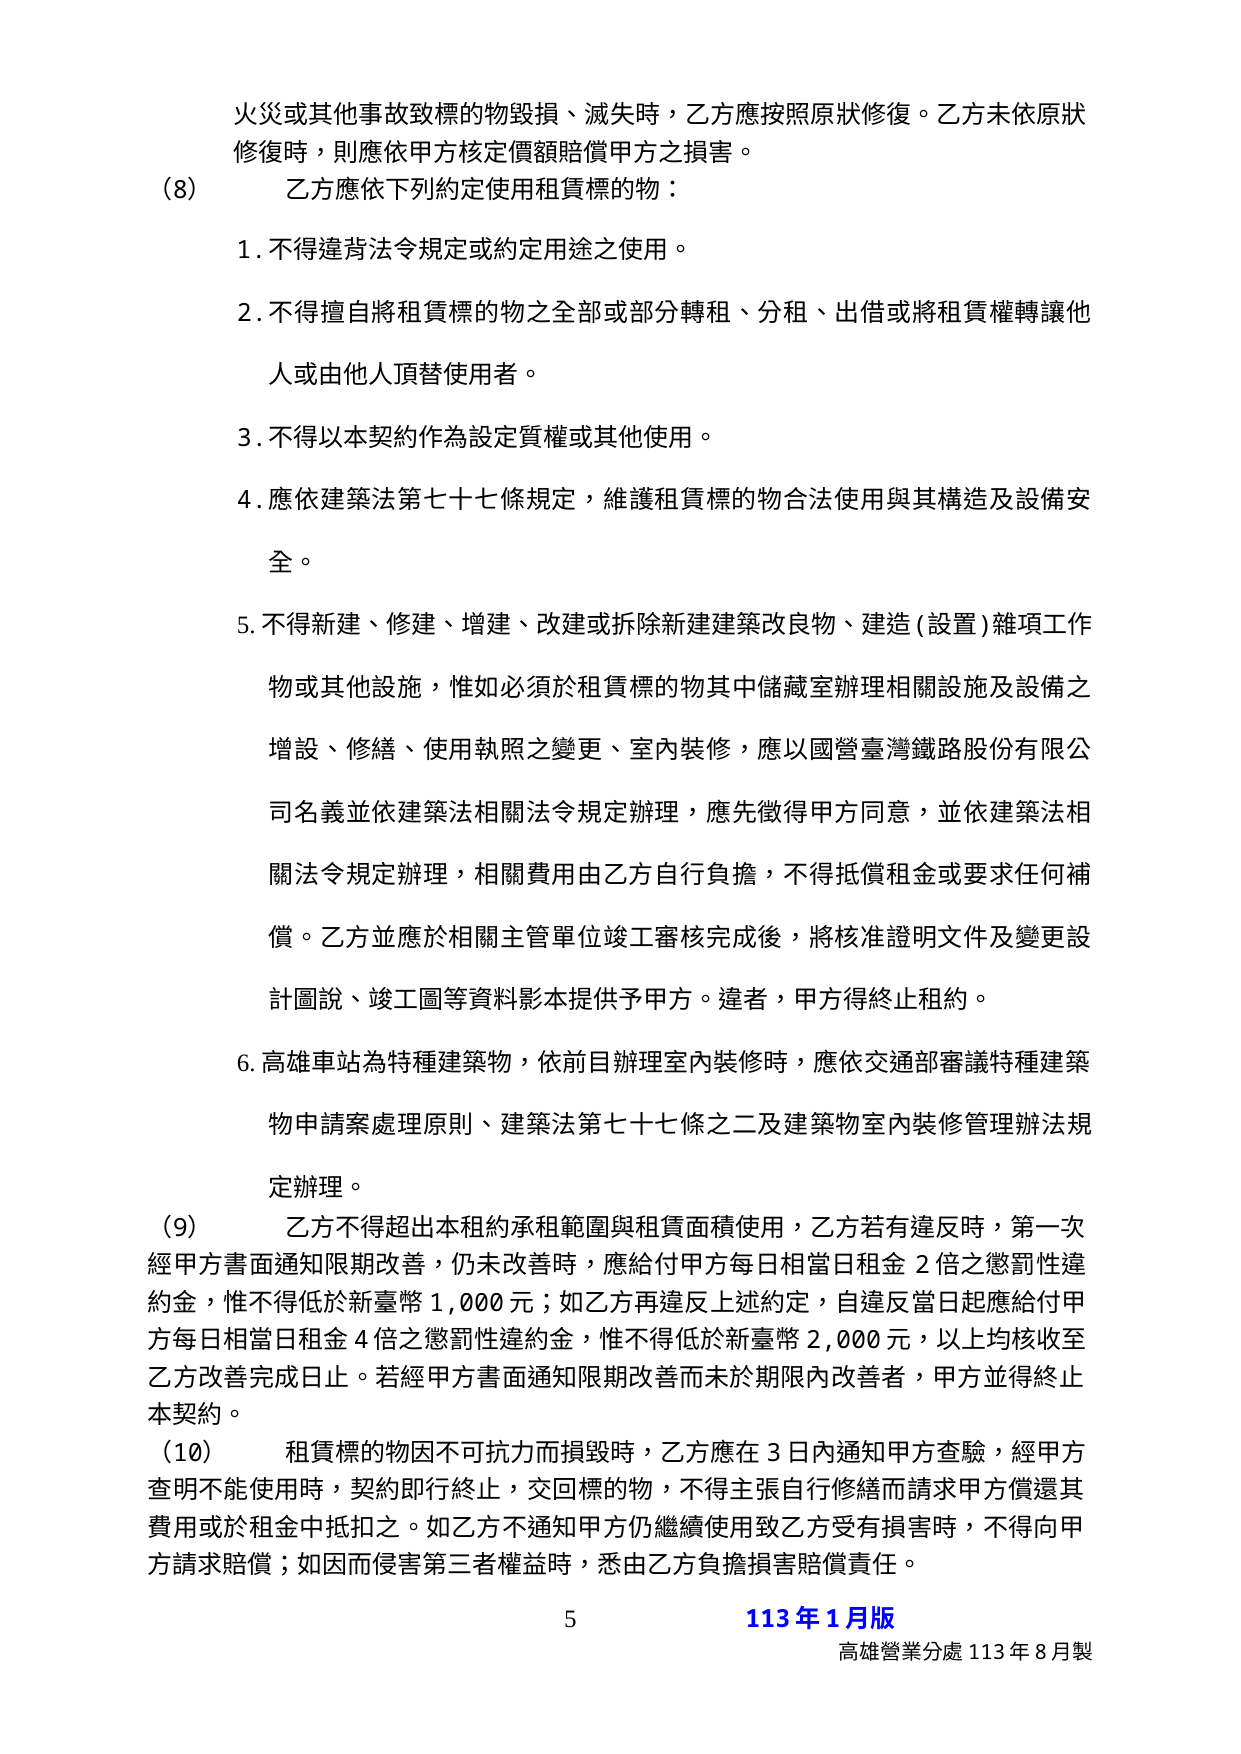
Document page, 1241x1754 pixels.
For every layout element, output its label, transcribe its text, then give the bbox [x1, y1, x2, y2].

list 應依建築法第七十七條規定，維護租賃標的物合法使用與其構造及設備安全。 [237, 456, 1092, 581]
list 不得擅自將租賃標的物之全部或部分轉租、分租、出借或將租賃權轉讓他人或由他人頂替使用者。 [237, 269, 1092, 394]
list 乙方應依下列約定使用租賃標的物： [148, 169, 1087, 206]
list 不得違背法令規定或約定用途之使用。 [236, 206, 1092, 269]
text 火災或其他事故致標的物毀損、滅失時，乙方應按照原狀修復。乙方未依原狀修復時，則應依甲方核定價額賠償甲方之損害。 [233, 94, 1087, 169]
list 租賃標的物因不可抗力而損毀時，乙方應在3日內通知甲方查驗，經甲方查明不能使用時，契約即行終止，交回標的物，不得主張自行修繕而請求甲方償還其費用或於租金中抵扣之。如乙方不通知甲方仍繼續使用致乙方受有損害時，不得向甲方請求賠償；如因而侵害第三者權益時，悉由乙方負擔損害賠償責任。 [148, 1431, 1087, 1581]
list 高雄車站為特種建築物，依前目辦理室內裝修時，應依交通部審議特種建築物申請案處理原則、建築法第七十七條之二及建築物室內裝修管理辦法規定辦理。 [237, 1019, 1092, 1206]
list 不得新建、修建、增建、改建或拆除新建建築改良物、建造(設置)雜項工作物或其他設施，惟如必須於租賃標的物其中儲藏室辦理相關設施及設備之增設、修繕、使用執照之變更、室內裝修，應以國營臺灣鐵路股份有限公司名義並依建築法相關法令規定辦理，應先徵得甲方同意，並依建築法相關法令規定辦理，相關費用由乙方自行負擔，不得抵償租金或要求任何補償。乙方並應於相關主管單位竣工審核完成後，將核准證明文件及變更設計圖說、竣工圖等資料影本提供予甲方。違者，甲方得終止租約。 [237, 581, 1092, 1019]
list 乙方不得超出本租約承租範圍與租賃面積使用，乙方若有違反時，第一次經甲方書面通知限期改善，仍未改善時，應給付甲方每日相當日租金2倍之懲罰性違約金，惟不得低於新臺幣1,000元；如乙方再違反上述約定，自違反當日起應給付甲方每日相當日租金4倍之懲罰性違約金，惟不得低於新臺幣2,000元，以上均核收至乙方改善完成日止。若經甲方書面通知限期改善而未於期限內改善者，甲方並得終止本契約。 [148, 1206, 1087, 1431]
list 不得以本契約作為設定質權或其他使用。 [237, 394, 1092, 456]
